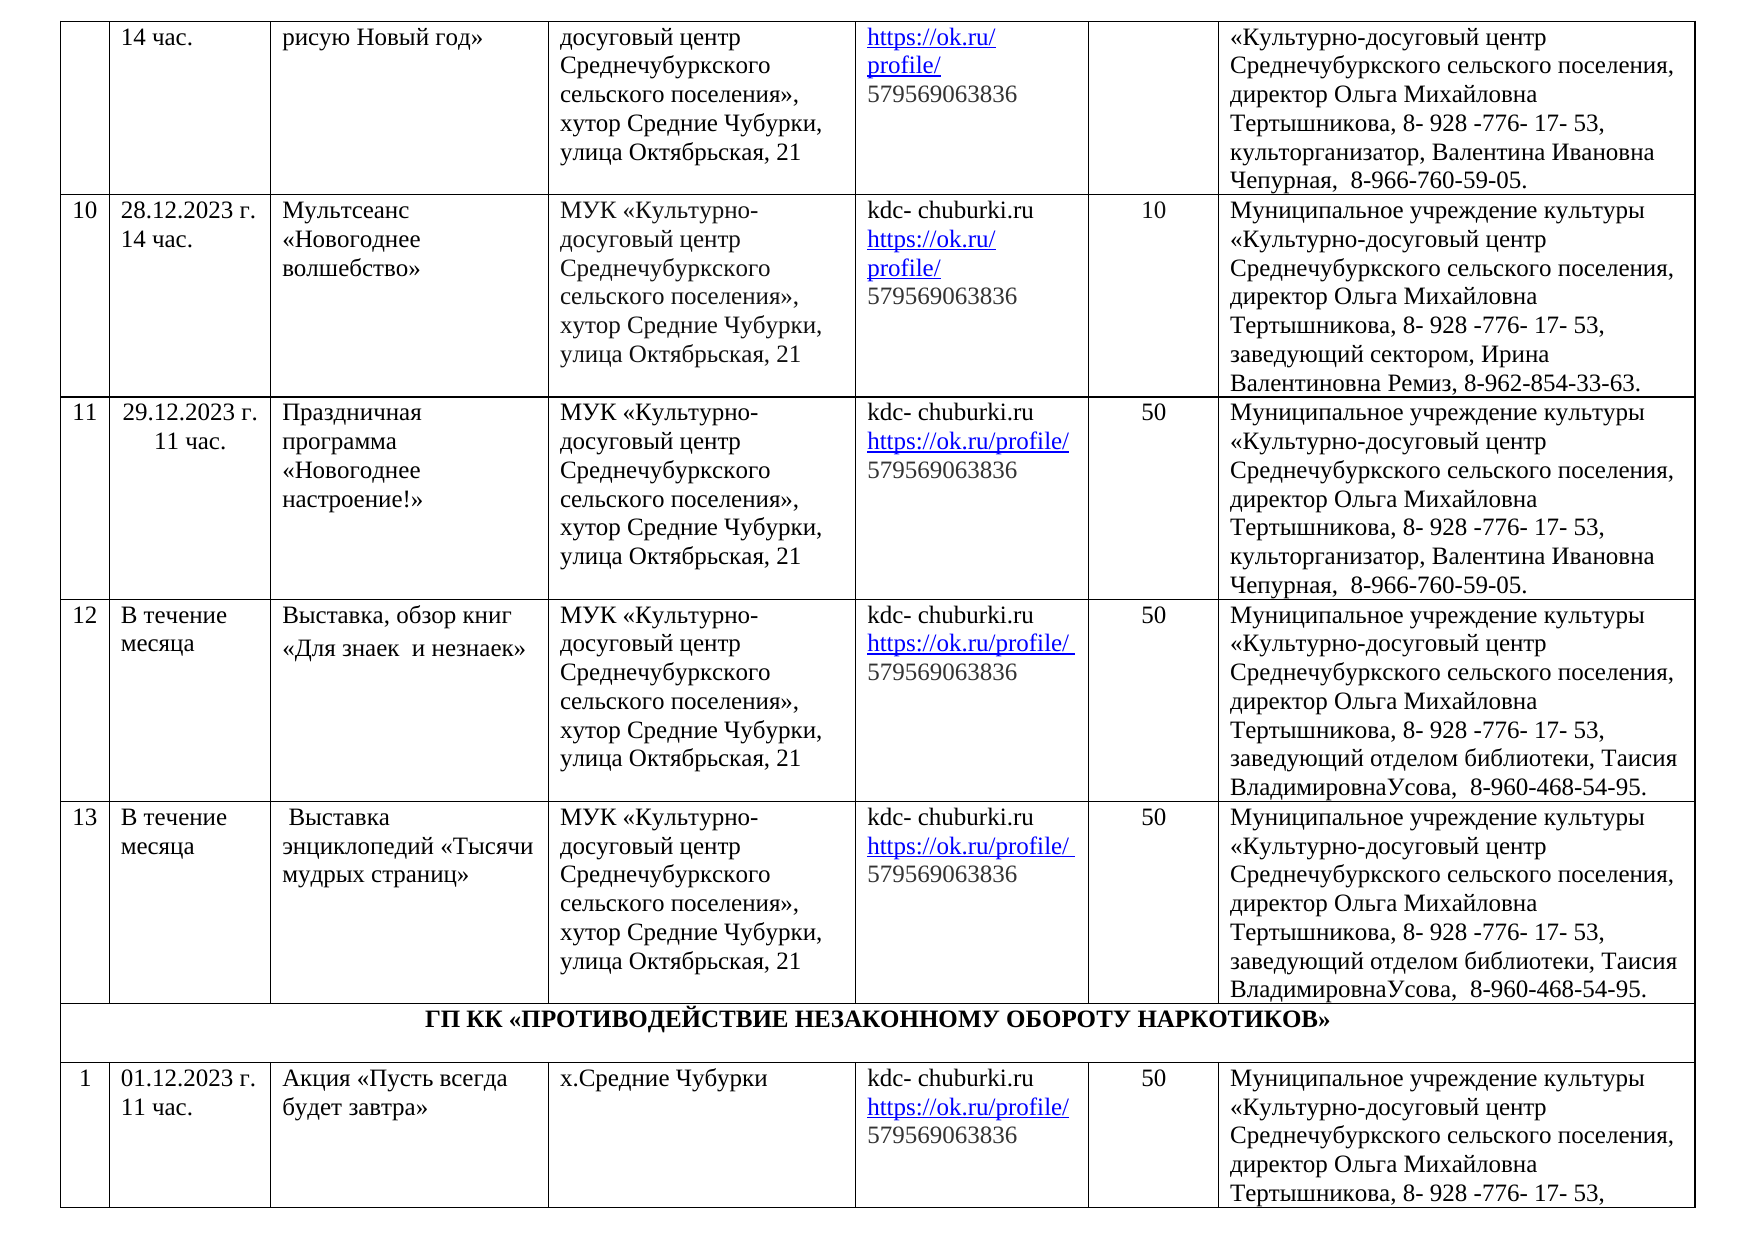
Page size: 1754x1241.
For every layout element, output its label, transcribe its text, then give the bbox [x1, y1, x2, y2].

table_cell Мультсеанс «Новогоднее волшебство» [271, 195, 548, 396]
table_cell 50 [1089, 802, 1218, 1003]
table_cell Муниципальное учреждение культуры «Культурно-досуговый центр Среднечубуркского сельского поселения, директор Ольга Михайловна Тертышникова, 8- 928 -776- 17- 53, [1219, 1063, 1694, 1207]
table_cell «Культурно-досуговый центр Среднечубуркского сельского поселения, директор Ольга Михайловна Тертышникова, 8- 928 -776- 17- 53, культорганизатор, Валентина Ивановна Чепурная, 8-966-760-59-05. [1219, 22, 1694, 194]
table_cell kdc- chuburki.ru https://ok.ru/profile/579569063836 [856, 195, 1088, 396]
table_cell Муниципальное учреждение культуры «Культурно-досуговый центр Среднечубуркского сельского поселения, директор Ольга Михайловна Тертышникова, 8- 928 -776- 17- 53, заведующий отделом библиотеки, Таисия ВладимировнаУсова, 8-960-468-54-95. [1219, 802, 1694, 1003]
table_cell рисую Новый год» [271, 22, 548, 194]
table_cell 10 [61, 195, 109, 396]
table_cell 50 [1089, 398, 1218, 599]
table_cell МУК «Культурно-досуговый центр Среднечубуркского сельского поселения», хутор Средние Чубурки, улица Октябрьская, 21 [549, 802, 855, 1003]
table_cell Муниципальное учреждение культуры «Культурно-досуговый центр Среднечубуркского сельского поселения, директор Ольга Михайловна Тертышникова, 8- 928 -776- 17- 53, заведующий сектором, Ирина Валентиновна Ремиз, 8-962-854-33-63. [1219, 195, 1694, 396]
table_cell 29.12.2023 г. 11 час. [110, 398, 270, 599]
table_cell В течение месяца [110, 802, 270, 1003]
table_cell МУК «Культурно-досуговый центр Среднечубуркского сельского поселения», хутор Средние Чубурки, улица Октябрьская, 21 [549, 398, 855, 599]
table_cell Муниципальное учреждение культуры «Культурно-досуговый центр Среднечубуркского сельского поселения, директор Ольга Михайловна Тертышникова, 8- 928 -776- 17- 53, заведующий отделом библиотеки, Таисия ВладимировнаУсова, 8-960-468-54-95. [1219, 600, 1694, 801]
table_cell 14 час. [110, 22, 270, 194]
table_cell 01.12.2023 г. 11 час. [110, 1063, 270, 1207]
table_cell kdc- chuburki.ru https://ok.ru/profile/ 579569063836 [856, 398, 1088, 599]
table_cell Акция «Пусть всегда будет завтра» [271, 1063, 548, 1207]
table_cell МУК «Культурно-досуговый центр Среднечубуркского сельского поселения», хутор Средние Чубурки, улица Октябрьская, 21 [549, 600, 855, 801]
table_cell https://ok.ru/profile/579569063836 [856, 22, 1088, 194]
table_cell kdc- chuburki.ru https://ok.ru/profile/ 579569063836 [856, 802, 1088, 1003]
table_cell 13 [61, 802, 109, 1003]
table_cell В течение месяца [110, 600, 270, 801]
table_cell 50 [1089, 1063, 1218, 1207]
table_cell 11 [61, 398, 109, 599]
table_cell х.Средние Чубурки [549, 1063, 855, 1207]
table_cell Выставка, обзор книг «Для знаек и незнаек» [271, 600, 548, 801]
table_cell [1089, 22, 1218, 194]
table_cell 50 [1089, 600, 1218, 801]
table_cell kdc- chuburki.ru https://ok.ru/profile/ 579569063836 [856, 1063, 1088, 1207]
table_cell 12 [61, 600, 109, 801]
table_cell 10 [1089, 195, 1218, 396]
table_cell 28.12.2023 г. 14 час. [110, 195, 270, 396]
table_cell Муниципальное учреждение культуры «Культурно-досуговый центр Среднечубуркского сельского поселения, директор Ольга Михайловна Тертышникова, 8- 928 -776- 17- 53, культорганизатор, Валентина Ивановна Чепурная, 8-966-760-59-05. [1219, 398, 1694, 599]
table_cell kdc- chuburki.ru https://ok.ru/profile/ 579569063836 [856, 600, 1088, 801]
table_cell Праздничная программа «Новогоднее настроение!» [271, 398, 548, 599]
table_cell Выставка энциклопедий «Тысячи мудрых страниц» [271, 802, 548, 1003]
table_cell 1 [61, 1063, 109, 1207]
table_cell [61, 22, 109, 194]
table_cell ГП КК «ПРОТИВОДЕЙСТВИЕ НЕЗАКОННОМУ ОБОРОТУ НАРКОТИКОВ» [61, 1004, 1694, 1062]
table_cell досуговый центр Среднечубуркского сельского поселения», хутор Средние Чубурки, улица Октябрьская, 21 [549, 22, 855, 194]
table_cell МУК «Культурно-досуговый центр Среднечубуркского сельского поселения», хутор Средние Чубурки, улица Октябрьская, 21 [549, 195, 855, 396]
